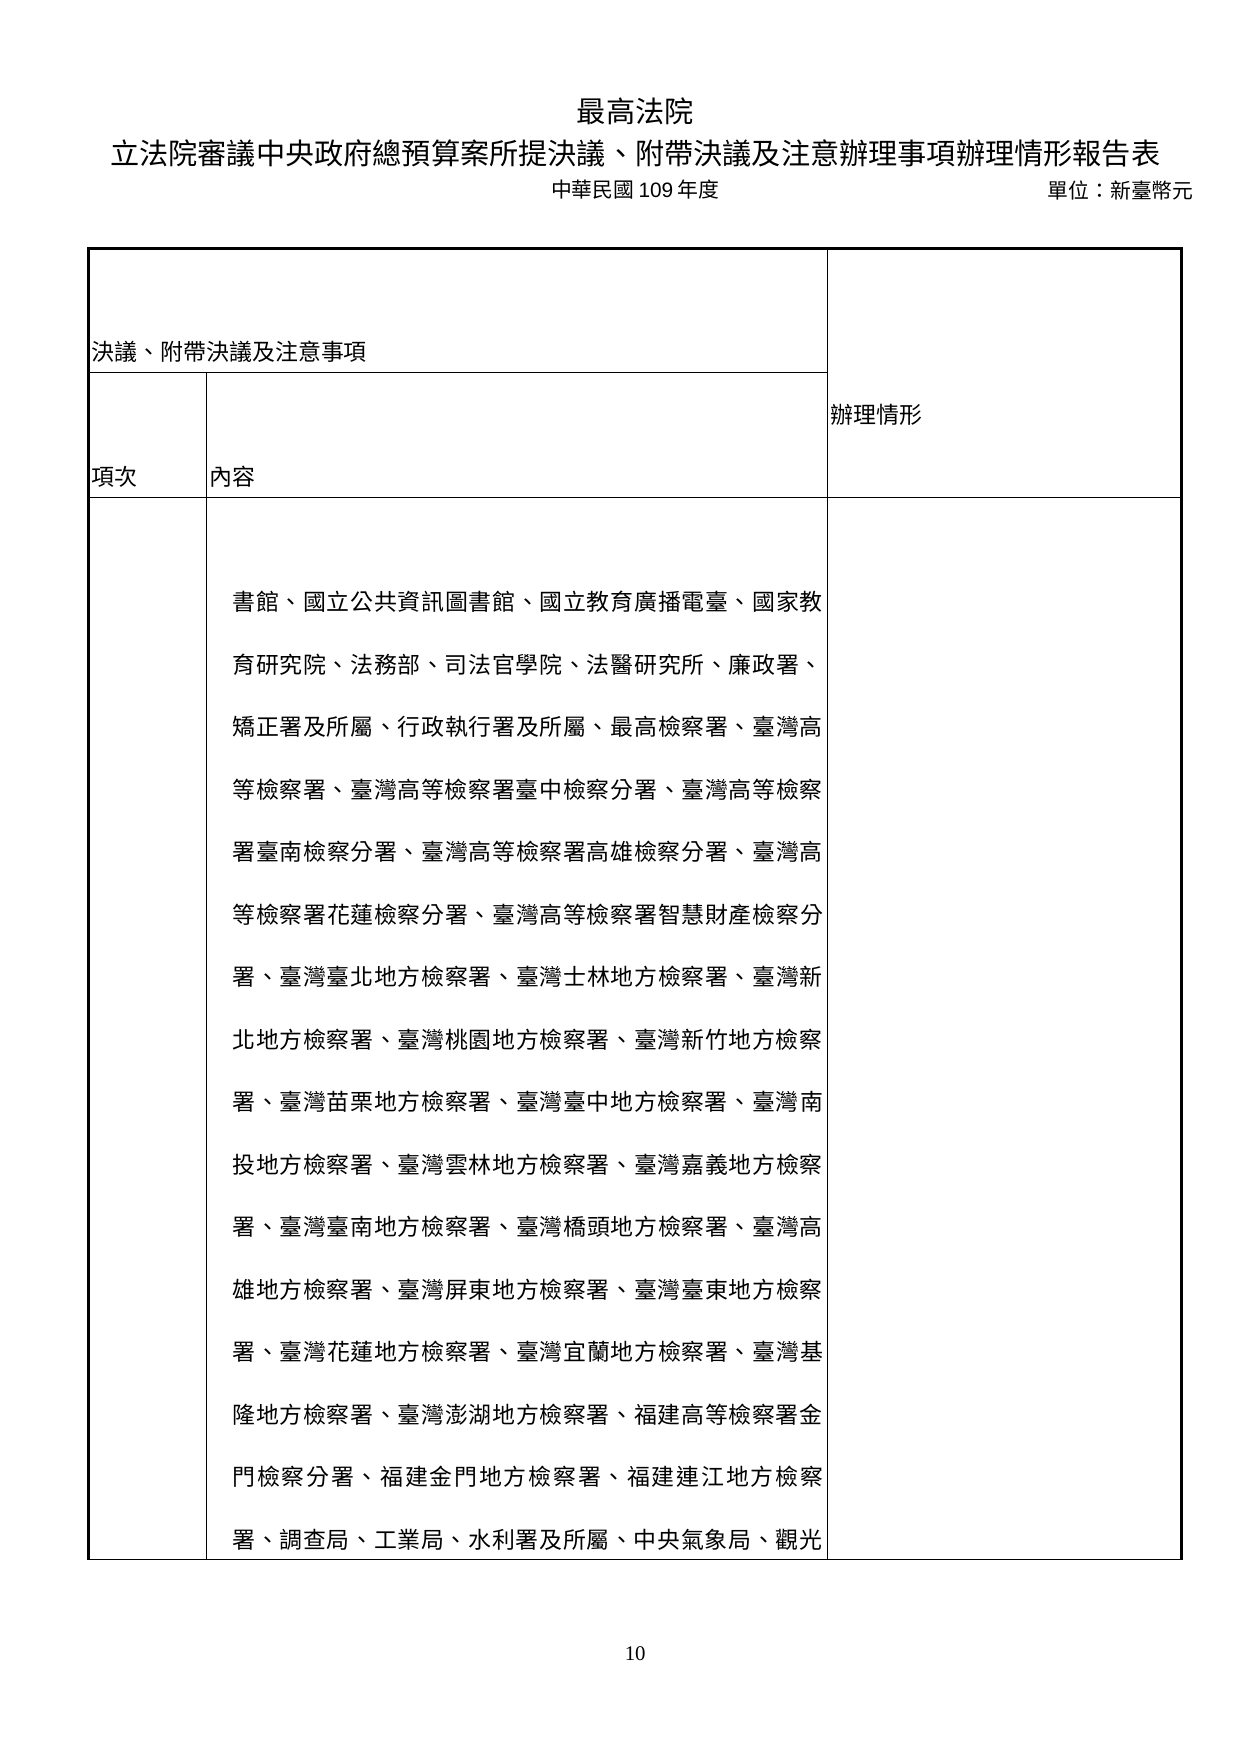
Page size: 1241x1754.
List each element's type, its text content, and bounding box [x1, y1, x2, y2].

table_cell [90, 498, 206, 1559]
table_cell [828, 498, 1180, 1559]
table_cell 書館、國立公共資訊圖書館、國立教育廣播電臺、國家教育研究院、法務部、司法官學院、法醫研究所、廉政署、矯正署及所屬、行政執行署及所屬、最高檢察署、臺灣高等檢察署、臺灣高等檢察署臺中檢察分署、臺灣高等檢察署臺南檢察分署、臺灣高等檢察署高雄檢察分署、臺灣高等檢察署花蓮檢察分署、臺灣高等檢察署智慧財產檢察分署、臺灣臺北地方檢察署、臺灣士林地方檢察署、臺灣新北地方檢察署、臺灣桃園地方檢察署、臺灣新竹地方檢察署、臺灣苗栗地方檢察署、臺灣臺中地方檢察署、臺灣南投地方檢察署、臺灣雲林地方檢察署、臺灣嘉義地方檢察署、臺灣臺南地方檢察署、臺灣橋頭地方檢察署、臺灣高雄地方檢察署、臺灣屏東地方檢察署、臺灣臺東地方檢察署、臺灣花蓮地方檢察署、臺灣宜蘭地方檢察署、臺灣基隆地方檢察署、臺灣澎湖地方檢察署、福建高等檢察署金門檢察分署、福建金門地方檢察署、福建連江地方檢察署、調查局、工業局、水利署及所屬、中央氣象局、觀光 [207, 498, 827, 1559]
table_header 辦理情形 [828, 250, 1180, 497]
table_cell 內容 [207, 373, 827, 497]
table_cell 項次 [90, 373, 206, 497]
table_header 決議、附帶決議及注意事項 [90, 250, 827, 372]
